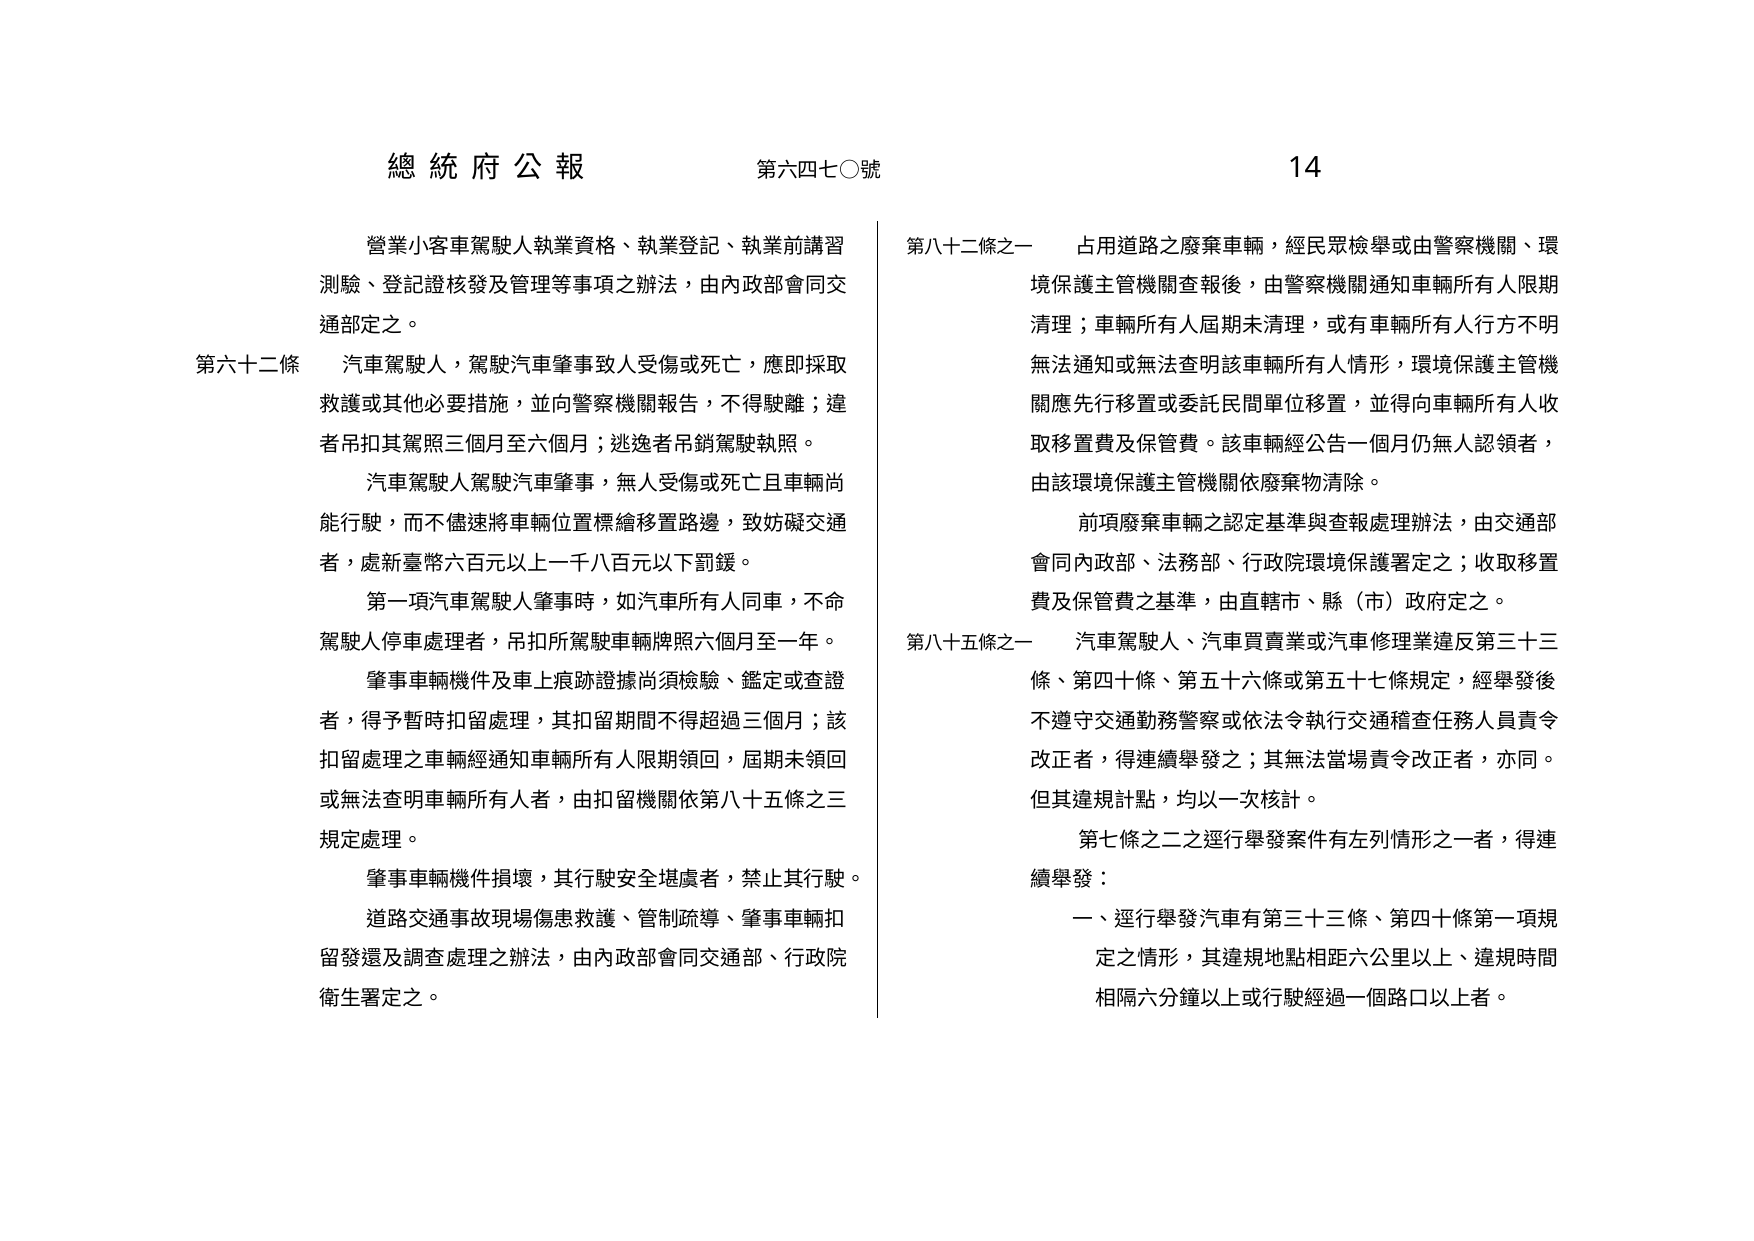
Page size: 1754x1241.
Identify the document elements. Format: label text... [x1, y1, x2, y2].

text 肇事車輛機件及車上痕跡證據尚須檢驗、鑑定或查證者，得予暫時扣留處理，其扣留期間不得超過三個月；該扣留處理之車輛經通知車輛所有人限期領回，屆期未領回或無法查明車輛所有人者，由扣留機關依第八十五條之三規定處理。 [319, 657, 847, 855]
text 汽車駕駛人駕駛汽車肇事，無人受傷或死亡且車輛尚能行駛，而不儘速將車輛位置標繪移置路邊，致妨礙交通者，處新臺幣六百元以上一千八百元以下罰鍰。 [319, 459, 847, 578]
text 第七條之二之逕行舉發案件有左列情形之一者，得連續舉發： [1031, 815, 1559, 894]
text 第八十五條之一 汽車駕駛人、汽車買賣業或汽車修理業違反第三十三條、第四十條、第五十六條或第五十七條規定，經舉發後，不遵守交通勤務警察或依法令執行交通稽查任務人員責令改正者，得連續舉發之；其無法當場責令改正者，亦同。但其違規計點，均以一次核計。 [907, 617, 1559, 815]
text 道路交通事故現場傷患救護、管制疏導、肇事車輛扣留發還及調查處理之辦法，由內政部會同交通部、行政院衛生署定之。 [319, 894, 847, 1013]
text 前項廢棄車輛之認定基準與查報處理辦法，由交通部會同內政部、法務部、行政院環境保護署定之；收取移置費及保管費之基準，由直轄市、縣（市）政府定之。 [1031, 499, 1559, 617]
text 第八十二條之一 占用道路之廢棄車輛，經民眾檢舉或由警察機關、環境保護主管機關查報後，由警察機關通知車輛所有人限期清理；車輛所有人屆期未清理，或有車輛所有人行方不明無法通知或無法查明該車輛所有人情形，環境保護主管機關應先行移置或委託民間單位移置，並得向車輛所有人收取移置費及保管費。該車輛經公告一個月仍無人認領者，由該環境保護主管機關依廢棄物清除。 [907, 222, 1559, 499]
text 營業小客車駕駛人執業資格、執業登記、執業前講習測驗、登記證核發及管理等事項之辦法，由內政部會同交通部定之。 [319, 222, 847, 340]
text 第一項汽車駕駛人肇事時，如汽車所有人同車，不命駕駛人停車處理者，吊扣所駕駛車輛牌照六個月至一年。 [319, 578, 847, 657]
text 一、逕行舉發汽車有第三十三條、第四十條第一項規定之情形，其違規地點相距六公里以上、違規時間相隔六分鐘以上或行駛經過一個路口以上者。 [1072, 894, 1559, 1013]
text 肇事車輛機件損壞，其行駛安全堪虞者，禁止其行駛。 [319, 855, 847, 894]
text 第六十二條 汽車駕駛人，駕駛汽車肇事致人受傷或死亡，應即採取救護或其他必要措施，並向警察機關報告，不得駛離；違者吊扣其駕照三個月至六個月；逃逸者吊銷駕駛執照。 [195, 340, 847, 459]
